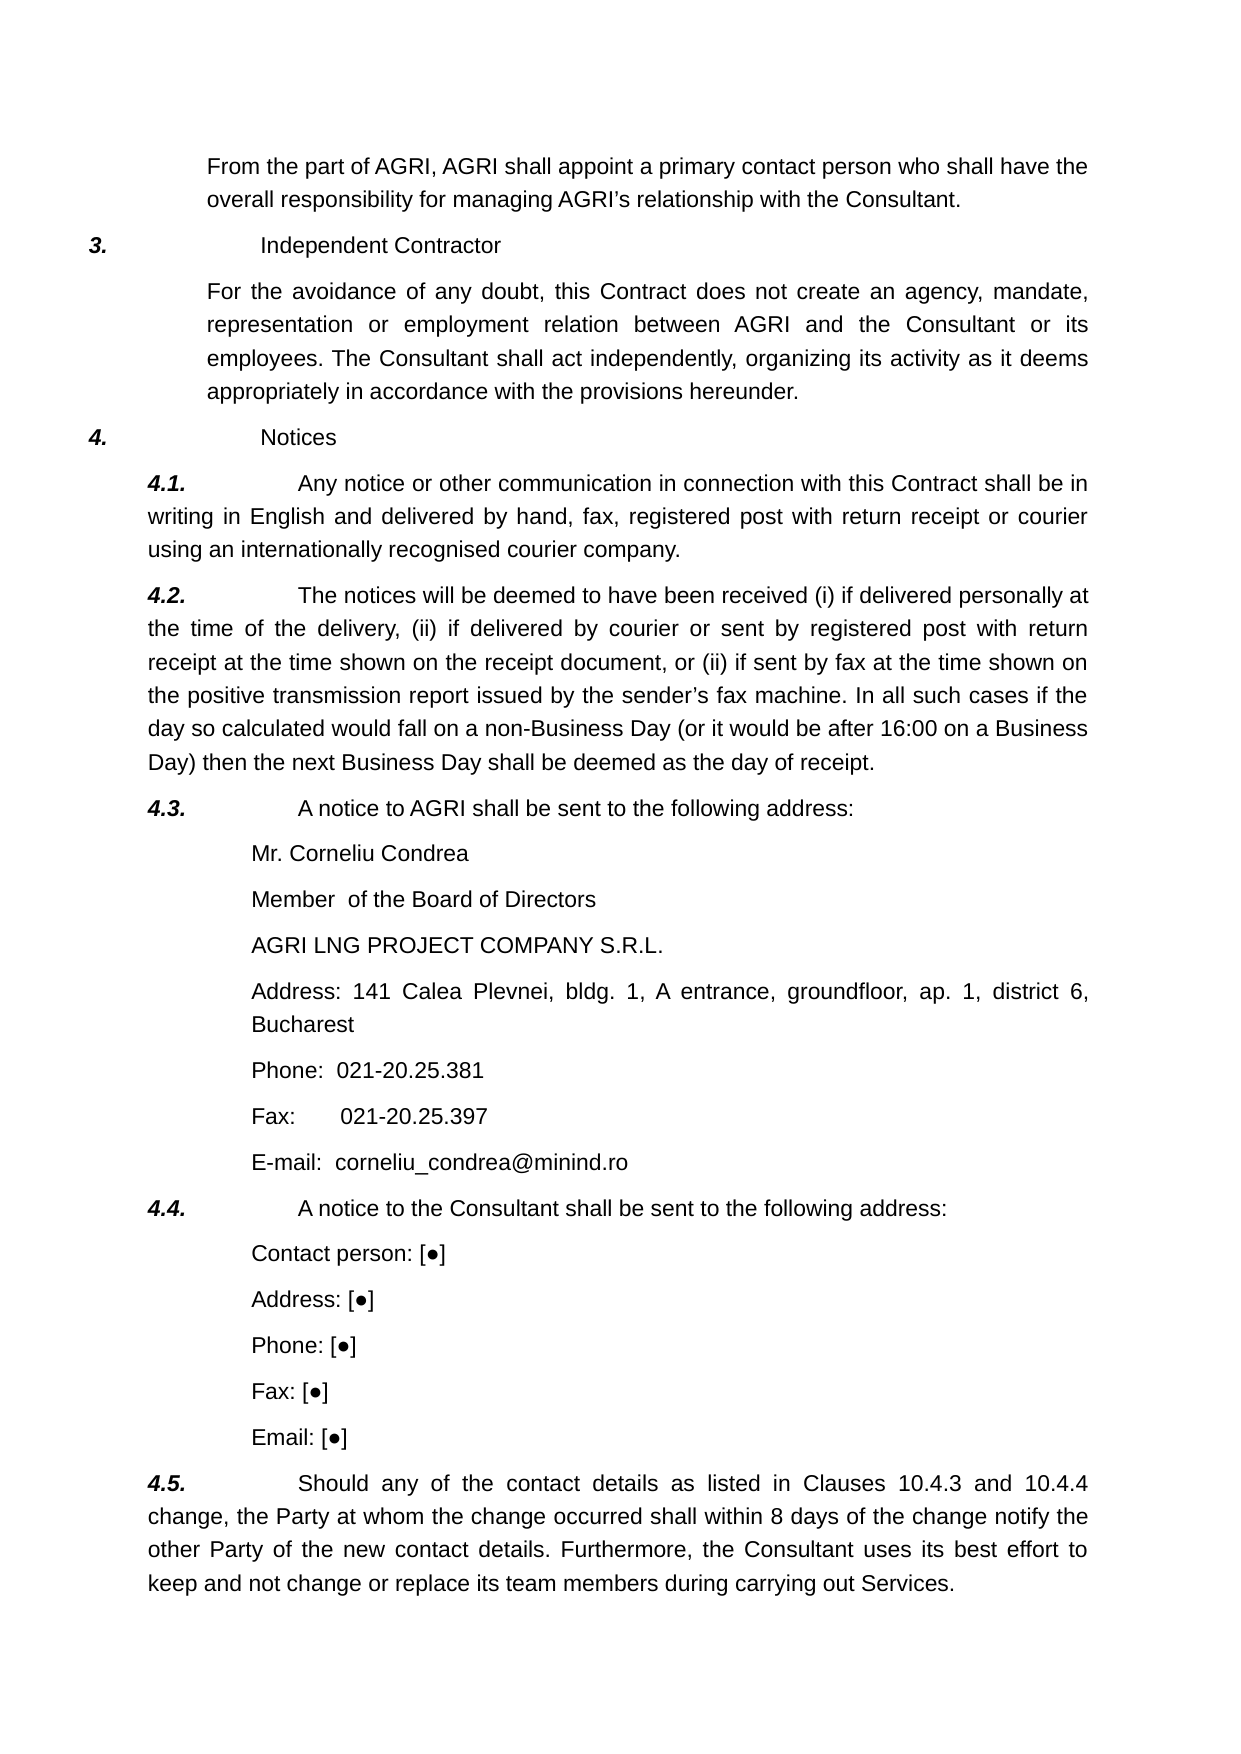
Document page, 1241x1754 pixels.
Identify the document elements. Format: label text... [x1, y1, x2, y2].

text Fax: 021-20.25.397 [177, 1098, 1089, 1131]
text Member of the Board of Directors [251, 881, 1089, 914]
text From the part of AGRI, AGRI shall appoint a primary contact person who shall have the overall responsibility for managing AGRI’s relationship with the Consultant. [207, 148, 1089, 214]
text Email: [●] [251, 1418, 1089, 1452]
list Any notice or other communication in connection with this Contract shall be in writing in English and delivered by hand, fax, registered post with return receipt or courier using an internationally recognised courier company. [148, 464, 1089, 564]
text Phone: 021-20.25.381 [177, 1052, 1089, 1085]
text For the avoidance of any doubt, this Contract does not create an agency, mandate, representation or employment relation between AGRI and the Consultant or its employees. The Consultant shall act independently, organizing its activity as it deems appropriately in accordance with the provisions hereunder. [207, 273, 1089, 406]
text Fax: [●] [251, 1373, 1089, 1406]
text E-mail: corneliu_condrea@minind.ro [177, 1143, 1089, 1177]
text Mr. Corneliu Condrea [251, 835, 1089, 868]
list Notices [88, 418, 1089, 452]
text Address: [●] [251, 1281, 1089, 1314]
text Phone: [●] [251, 1327, 1089, 1360]
text AGRI LNG PROJECT COMPANY S.R.L. [251, 927, 1089, 960]
list Independent Contractor [88, 227, 1089, 260]
list Should any of the contact details as listed in Clauses 10.4.3 and 10.4.4 change, the Party at whom the change occurred shall within 8 days of the change notify the other Party of the new contact details. Furthermore, the Consultant uses its best effort to keep and not change or replace its team members during carrying out Services. [148, 1464, 1089, 1598]
list A notice to AGRI shall be sent to the following address: [148, 789, 1089, 823]
list A notice to the Consultant shall be sent to the following address: [148, 1189, 1089, 1223]
text Address: 141 Calea Plevnei, bldg. 1, A entrance, groundfloor, ap. 1, district 6, Bucharest [251, 973, 1089, 1039]
list The notices will be deemed to have been received (i) if delivered personally at the time of the delivery, (ii) if delivered by courier or sent by registered post with return receipt at the time shown on the receipt document, or (ii) if sent by fax at the time shown on the positive transmission report issued by the sender’s fax machine. In all such cases if the day so calculated would fall on a non-Business Day (or it would be after 16:00 on a Business Day) then the next Business Day shall be deemed as the day of receipt. [148, 577, 1089, 777]
text Contact person: [●] [251, 1235, 1089, 1268]
